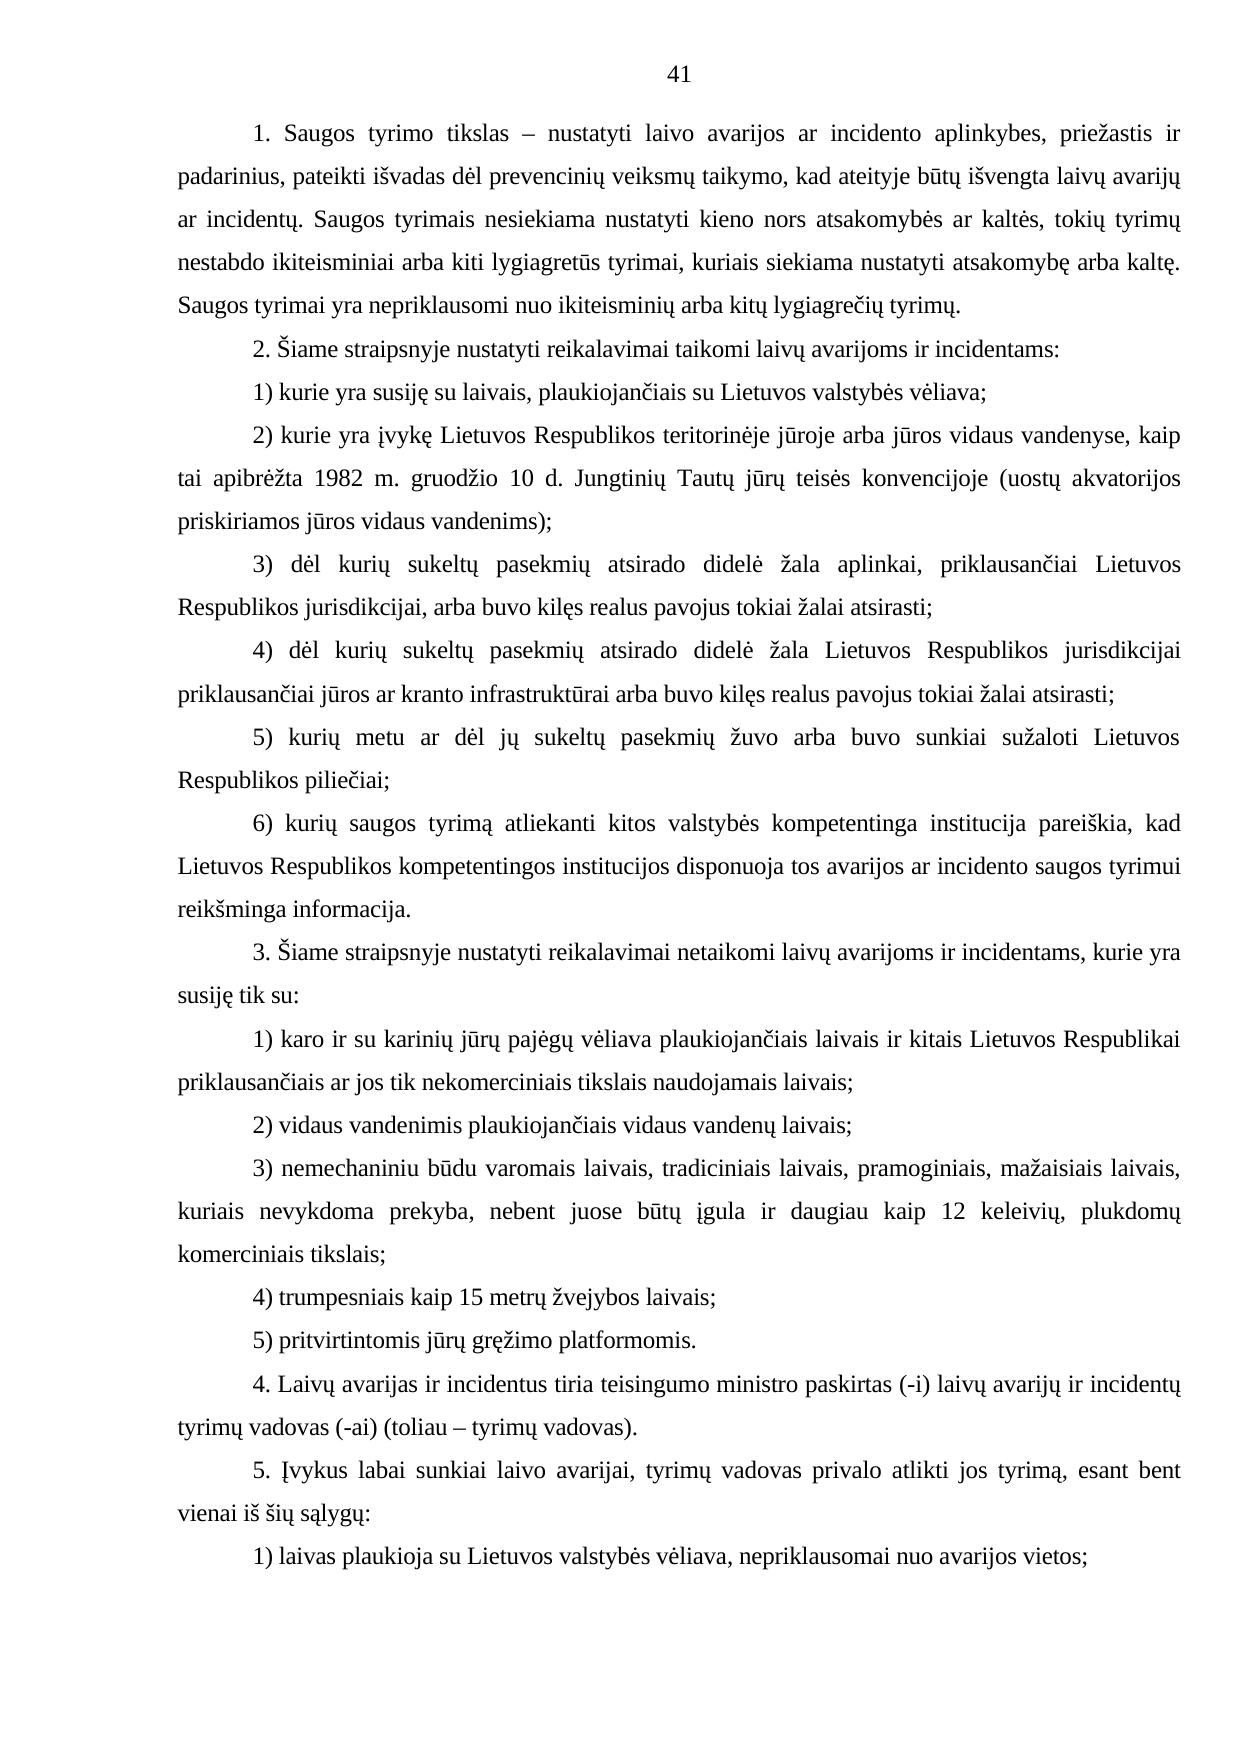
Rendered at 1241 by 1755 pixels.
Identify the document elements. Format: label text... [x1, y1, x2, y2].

text 5. Įvykus labai sunkiai laivo avarijai, tyrimų vadovas privalo atlikti jos tyrimą, esant bent vienai iš šių sąlygų: [177, 1455, 1181, 1527]
text 5) pritvirtintomis jūrų gręžimo platformomis. [177, 1326, 1181, 1354]
text 1. Saugos tyrimo tikslas – nustatyti laivo avarijos ar incidento aplinkybes, priežastis ir padarinius, pateikti išvadas dėl prevencinių veiksmų taikymo, kad ateityje būtų išvengta laivų avarijų ar incidentų. Saugos tyrimais nesiekiama nustatyti kieno nors atsakomybės ar kaltės, tokių tyrimų nestabdo ikiteisminiai arba kiti lygiagretūs tyrimai, kuriais siekiama nustatyti atsakomybę arba kaltę. Saugos tyrimai yra nepriklausomi nuo ikiteisminių arba kitų lygiagrečių tyrimų. [177, 118, 1181, 319]
text 4. Laivų avarijas ir incidentus tiria teisingumo ministro paskirtas (-i) laivų avarijų ir incidentų tyrimų vadovas (-ai) (toliau – tyrimų vadovas). [177, 1369, 1181, 1441]
text 2) kurie yra įvykę Lietuvos Respublikos teritorinėje jūroje arba jūros vidaus vandenyse, kaip tai apibrėžta 1982 m. gruodžio 10 d. Jungtinių Tautų jūrų teisės konvencijoje (uostų akvatorijos priskiriamos jūros vidaus vandenims); [177, 420, 1181, 535]
text 1) karo ir su karinių jūrų pajėgų vėliava plaukiojančiais laivais ir kitais Lietuvos Respublikai priklausančiais ar jos tik nekomerciniais tikslais naudojamais laivais; [177, 1024, 1181, 1096]
text 5) kurių metu ar dėl jų sukeltų pasekmių žuvo arba buvo sunkiai sužaloti Lietuvos Respublikos piliečiai; [177, 722, 1181, 794]
text 3. Šiame straipsnyje nustatyti reikalavimai netaikomi laivų avarijoms ir incidentams, kurie yra susiję tik su: [177, 937, 1181, 1009]
text 2. Šiame straipsnyje nustatyti reikalavimai taikomi laivų avarijoms ir incidentams: [177, 334, 1181, 362]
text 1) kurie yra susiję su laivais, plaukiojančiais su Lietuvos valstybės vėliava; [177, 377, 1181, 406]
text 1) laivas plaukioja su Lietuvos valstybės vėliava, nepriklausomai nuo avarijos vietos; [177, 1541, 1181, 1570]
text 3) dėl kurių sukeltų pasekmių atsirado didelė žala aplinkai, priklausančiai Lietuvos Respublikos jurisdikcijai, arba buvo kilęs realus pavojus tokiai žalai atsirasti; [177, 549, 1181, 621]
text 2) vidaus vandenimis plaukiojančiais vidaus vandenų laivais; [177, 1110, 1181, 1139]
text 3) nemechaniniu būdu varomais laivais, tradiciniais laivais, pramoginiais, mažaisiais laivais, kuriais nevykdoma prekyba, nebent juose būtų įgula ir daugiau kaip 12 keleivių, plukdomų komerciniais tikslais; [177, 1153, 1181, 1268]
text 4) trumpesniais kaip 15 metrų žvejybos laivais; [177, 1282, 1181, 1311]
text 6) kurių saugos tyrimą atliekanti kitos valstybės kompetentinga institucija pareiškia, kad Lietuvos Respublikos kompetentingos institucijos disponuoja tos avarijos ar incidento saugos tyrimui reikšminga informacija. [177, 808, 1181, 923]
text 4) dėl kurių sukeltų pasekmių atsirado didelė žala Lietuvos Respublikos jurisdikcijai priklausančiai jūros ar kranto infrastruktūrai arba buvo kilęs realus pavojus tokiai žalai atsirasti; [177, 636, 1181, 707]
